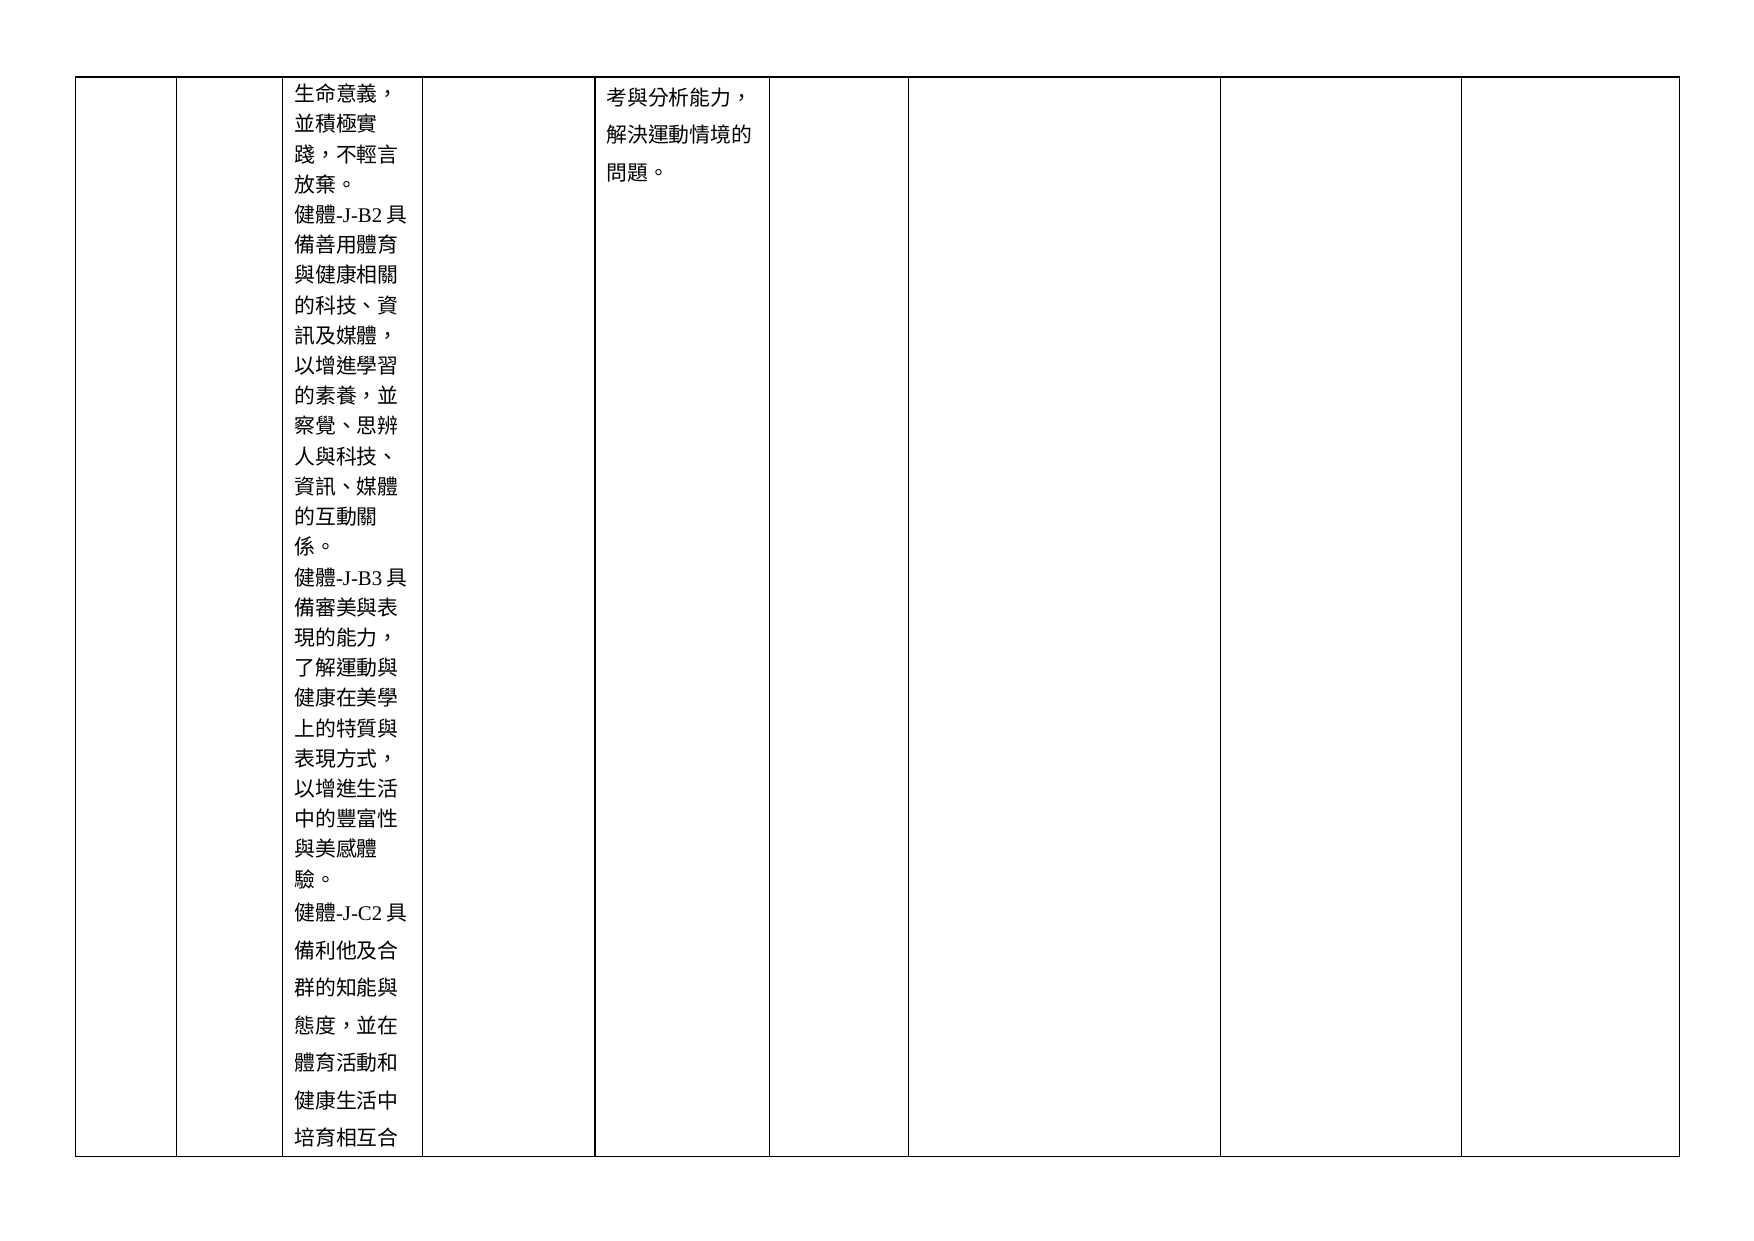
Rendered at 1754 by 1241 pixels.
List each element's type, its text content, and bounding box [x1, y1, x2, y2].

table_cell [909, 78, 1220, 1156]
table_cell 考與分析能力，解決運動情境的問題。 [596, 78, 769, 1156]
table_cell [1462, 78, 1679, 1156]
table_cell [177, 78, 282, 1156]
table_cell 生命意義，並積極實踐，不輕言放棄。 健體-J-B2具備善用體育與健康相關的科技、資訊及媒體，以增進學習的素養，並察覺、思辨人與科技、資訊、媒體的互動關係。 健體-J-B3具備審美與表現的能力，了解運動與健康在美學上的特質與表現方式，以增進生活中的豐富性與美感體驗。 健體-J-C2具備利他及合群的知能與態度，並在體育活動和健康生活中培育相互合 [283, 78, 422, 1156]
table_cell [770, 78, 908, 1156]
table_cell [1221, 78, 1461, 1156]
table_cell [76, 78, 176, 1156]
table_cell [423, 78, 594, 1156]
